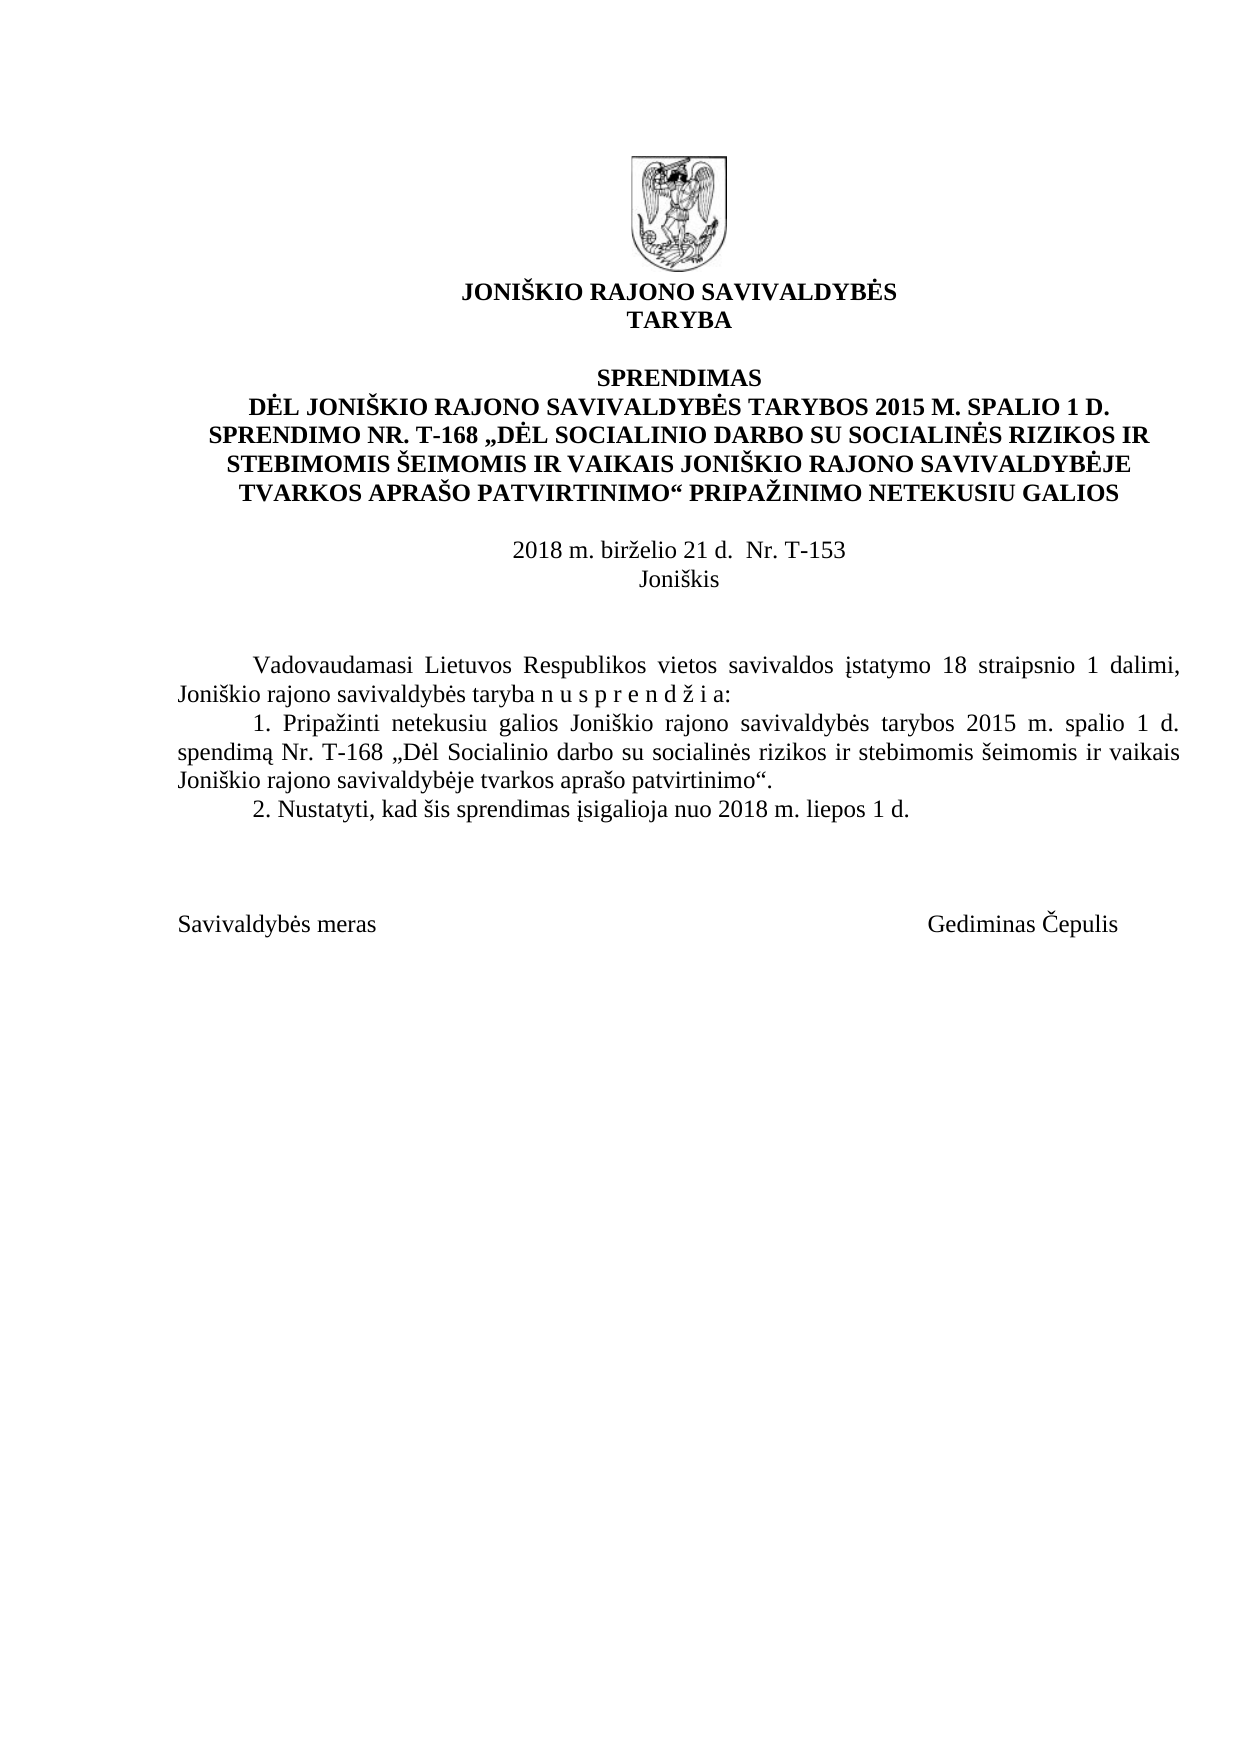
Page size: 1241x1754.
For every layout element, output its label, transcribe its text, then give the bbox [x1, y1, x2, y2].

text 1. Pripažinti netekusiu galios Joniškio rajono savivaldybės tarybos 2015 m. spalio 1 d. spendimą Nr. T-168 „Dėl Socialinio darbo su socialinės rizikos ir stebimomis šeimomis ir vaikais Joniškio rajono savivaldybėje tvarkos aprašo patvirtinimo“. [177, 708, 1181, 794]
text Vadovaudamasi Lietuvos Respublikos vietos savivaldos įstatymo 18 straipsnio 1 dalimi, Joniškio rajono savivaldybės taryba n u s p r e n d ž i a: [177, 650, 1181, 708]
text Joniškio rajono savivaldybės TARYBA [177, 277, 1181, 334]
text DĖL JONIŠKIO RAJONO SAVIVALDYBĖS TARYBOS 2015 M. SPALIO 1 D. SPRENDIMO NR. T-168 „DĖL SOCIALINIO DARBO SU SOCIALINĖS RIZIKOS IR STEBIMOMIS ŠEIMOMIS IR VAIKAIS JONIŠKIO RAJONO SAVIVALDYBĖJE TVARKOS APRAŠO PATVIRTINIMO“ PRIPAŽINIMO NETEKUSIU GALIOS [177, 392, 1181, 507]
text Savivaldybės meras Gediminas Čepulis [177, 909, 1181, 938]
text Joniškis [177, 564, 1181, 593]
text 2018 m. birželio 21 d. Nr. T-153 [177, 535, 1181, 564]
text 2. Nustatyti, kad šis sprendimas įsigalioja nuo 2018 m. liepos 1 d. [177, 794, 1181, 823]
text SPRENDIMAS [177, 363, 1181, 392]
